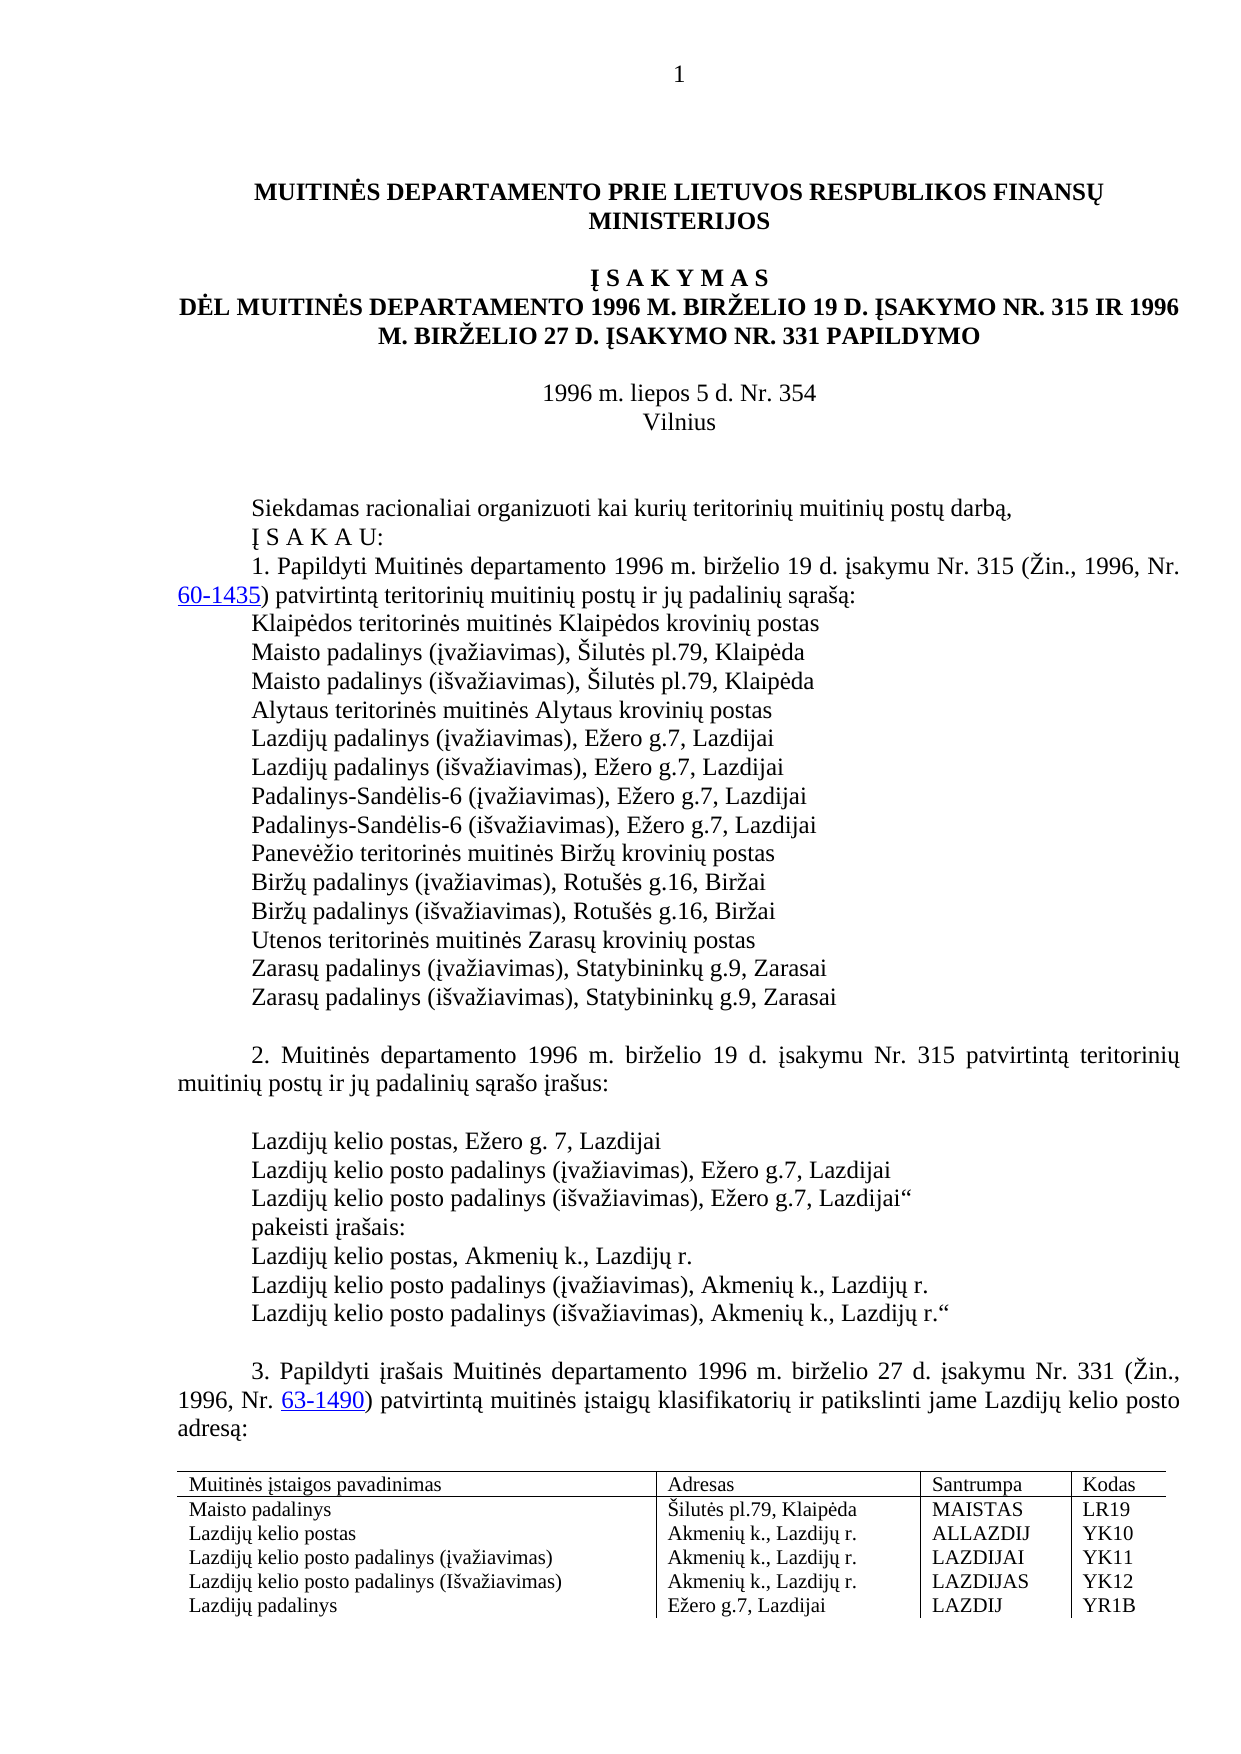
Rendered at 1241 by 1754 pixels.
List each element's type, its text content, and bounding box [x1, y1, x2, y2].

text MUITINĖS DEPARTAMENTO PRIE LIETUVOS RESPUBLIKOS FINANSŲ MINISTERIJOS [177, 177, 1181, 235]
table_cell LAZDIJ [921, 1593, 1071, 1617]
table_cell Akmenių k., Lazdijų r. [657, 1569, 920, 1593]
table_cell MAISTAS [921, 1497, 1071, 1521]
text Lazdijų padalinys (įvažiavimas), Ežero g.7, Lazdijai [177, 723, 1181, 752]
text Lazdijų kelio postas, Akmenių k., Lazdijų r. [177, 1241, 1181, 1270]
text Biržų padalinys (įvažiavimas), Rotušės g.16, Biržai [177, 867, 1181, 896]
text 1. Papildyti Muitinės departamento 1996 m. birželio 19 d. įsakymu Nr. 315 (Žin., 1996, Nr. 60-1435) patvirtintą teritorinių muitinių postų ir jų padalinių sąrašą: [177, 551, 1181, 608]
table_cell YK12 [1072, 1569, 1166, 1593]
text Siekdamas racionaliai organizuoti kai kurių teritorinių muitinių postų darbą, [177, 493, 1181, 522]
table_cell Lazdijų kelio posto padalinys (Išvažiavimas) [177, 1569, 656, 1593]
table_cell Šilutės pl.79, Klaipėda [657, 1497, 920, 1521]
text Padalinys-Sandėlis-6 (įvažiavimas), Ežero g.7, Lazdijai [177, 781, 1181, 810]
text Maisto padalinys (išvažiavimas), Šilutės pl.79, Klaipėda [177, 666, 1181, 695]
text 1996 m. liepos 5 d. Nr. 354 [177, 378, 1181, 407]
text pakeisti įrašais: [177, 1212, 1181, 1241]
text Panevėžio teritorinės muitinės Biržų krovinių postas [177, 838, 1181, 867]
table_cell Akmenių k., Lazdijų r. [657, 1545, 920, 1569]
table_header Adresas [657, 1472, 920, 1496]
text Lazdijų kelio posto padalinys (išvažiavimas), Akmenių k., Lazdijų r.“ [177, 1298, 1181, 1327]
text Į S A K Y M A S [177, 263, 1181, 292]
text Lazdijų kelio posto padalinys (įvažiavimas), Ežero g.7, Lazdijai [177, 1155, 1181, 1183]
table_cell Ežero g.7, Lazdijai [657, 1593, 920, 1617]
table_cell Lazdijų kelio postas [177, 1521, 656, 1545]
text Lazdijų kelio posto padalinys (įvažiavimas), Akmenių k., Lazdijų r. [177, 1270, 1181, 1298]
text Padalinys-Sandėlis-6 (išvažiavimas), Ežero g.7, Lazdijai [177, 810, 1181, 838]
text Vilnius [177, 407, 1181, 436]
table_cell LR19 [1072, 1497, 1166, 1521]
text Zarasų padalinys (įvažiavimas), Statybininkų g.9, Zarasai [177, 953, 1181, 982]
table_header Muitinės įstaigos pavadinimas [177, 1472, 656, 1496]
table_cell YK10 [1072, 1521, 1166, 1545]
table_header Santrumpa [921, 1472, 1071, 1496]
table_header Kodas [1072, 1472, 1166, 1496]
text Zarasų padalinys (išvažiavimas), Statybininkų g.9, Zarasai [177, 982, 1181, 1011]
text Klaipėdos teritorinės muitinės Klaipėdos krovinių postas [177, 608, 1181, 637]
table_cell ALLAZDIJ [921, 1521, 1071, 1545]
text Lazdijų padalinys (išvažiavimas), Ežero g.7, Lazdijai [177, 752, 1181, 781]
text 3. Papildyti įrašais Muitinės departamento 1996 m. birželio 27 d. įsakymu Nr. 331 (Žin., 1996, Nr. 63-1490) patvirtintą muitinės įstaigų klasifikatorių ir patikslinti jame Lazdijų kelio posto adresą: [177, 1356, 1181, 1442]
text Alytaus teritorinės muitinės Alytaus krovinių postas [177, 695, 1181, 723]
table_cell YK11 [1072, 1545, 1166, 1569]
table_cell LAZDIJAI [921, 1545, 1071, 1569]
text Utenos teritorinės muitinės Zarasų krovinių postas [177, 925, 1181, 953]
table_cell YR1B [1072, 1593, 1166, 1617]
table_cell Lazdijų kelio posto padalinys (įvažiavimas) [177, 1545, 656, 1569]
text 2. Muitinės departamento 1996 m. birželio 19 d. įsakymu Nr. 315 patvirtintą teritorinių muitinių postų ir jų padalinių sąrašo įrašus: [177, 1040, 1181, 1097]
text Lazdijų kelio postas, Ežero g. 7, Lazdijai [177, 1126, 1181, 1155]
text Maisto padalinys (įvažiavimas), Šilutės pl.79, Klaipėda [177, 637, 1181, 666]
table_cell LAZDIJAS [921, 1569, 1071, 1593]
text Lazdijų kelio posto padalinys (išvažiavimas), Ežero g.7, Lazdijai“ [177, 1183, 1181, 1212]
text Biržų padalinys (išvažiavimas), Rotušės g.16, Biržai [177, 896, 1181, 925]
table_cell Maisto padalinys [177, 1497, 656, 1521]
text ĮSAKAU: [177, 522, 1181, 551]
table_cell Lazdijų padalinys [177, 1593, 656, 1617]
table_cell Akmenių k., Lazdijų r. [657, 1521, 920, 1545]
text DĖL MUITINĖS DEPARTAMENTO 1996 M. BIRŽELIO 19 D. ĮSAKYMO NR. 315 IR 1996 M. BIRŽELIO 27 D. ĮSAKYMO NR. 331 PAPILDYMO [177, 292, 1181, 350]
